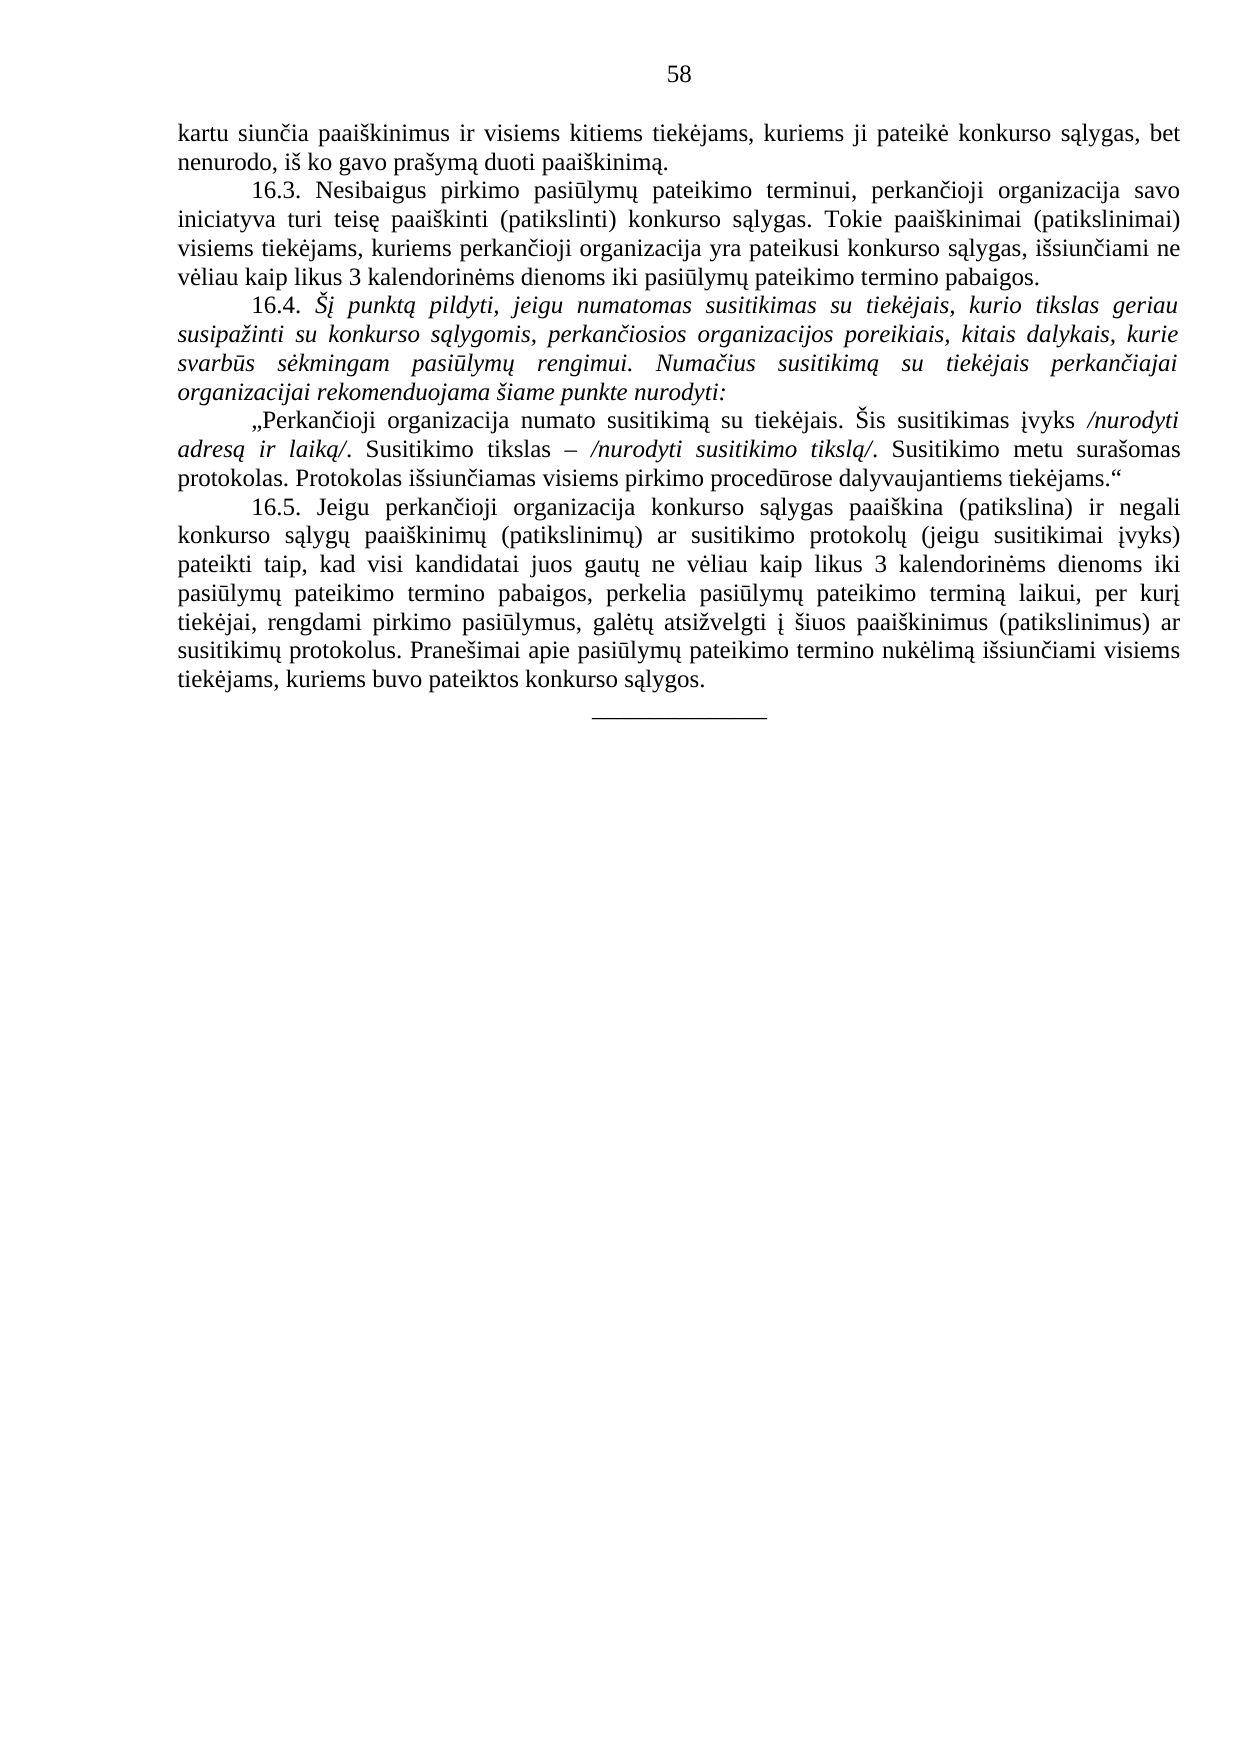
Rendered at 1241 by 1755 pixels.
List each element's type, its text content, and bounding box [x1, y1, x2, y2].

text 16.5. Jeigu perkančioji organizacija konkurso sąlygas paaiškina (patikslina) ir negali konkurso sąlygų paaiškinimų (patikslinimų) ar susitikimo protokolų (jeigu susitikimai įvyks) pateikti taip, kad visi kandidatai juos gautų ne vėliau kaip likus 3 kalendorinėms dienoms iki pasiūlymų pateikimo termino pabaigos, perkelia pasiūlymų pateikimo terminą laikui, per kurį tiekėjai, rengdami pirkimo pasiūlymus, galėtų atsižvelgti į šiuos paaiškinimus (patikslinimus) ar susitikimų protokolus. Pranešimai apie pasiūlymų pateikimo termino nukėlimą išsiunčiami visiems tiekėjams, kuriems buvo pateiktos konkurso sąlygos. [177, 492, 1181, 693]
text kartu siunčia paaiškinimus ir visiems kitiems tiekėjams, kuriems ji pateikė konkurso sąlygas, bet nenurodo, iš ko gavo prašymą duoti paaiškinimą. [177, 118, 1181, 176]
text „Perkančioji organizacija numato susitikimą su tiekėjais. Šis susitikimas įvyks /nurodyti adresą ir laiką/. Susitikimo tikslas – /nurodyti susitikimo tikslą/. Susitikimo metu surašomas protokolas. Protokolas išsiunčiamas visiems pirkimo procedūrose dalyvaujantiems tiekėjams.“ [177, 406, 1181, 492]
text ______________ [177, 693, 1181, 722]
text 16.3. Nesibaigus pirkimo pasiūlymų pateikimo terminui, perkančioji organizacija savo iniciatyva turi teisę paaiškinti (patikslinti) konkurso sąlygas. Tokie paaiškinimai (patikslinimai) visiems tiekėjams, kuriems perkančioji organizacija yra pateikusi konkurso sąlygas, išsiunčiami ne vėliau kaip likus 3 kalendorinėms dienoms iki pasiūlymų pateikimo termino pabaigos. [177, 176, 1181, 291]
text 16.4. Šį punktą pildyti, jeigu numatomas susitikimas su tiekėjais, kurio tikslas geriau susipažinti su konkurso sąlygomis, perkančiosios organizacijos poreikiais, kitais dalykais, kurie svarbūs sėkmingam pasiūlymų rengimui. Numačius susitikimą su tiekėjais perkančiajai organizacijai rekomenduojama šiame punkte nurodyti: [177, 291, 1181, 406]
